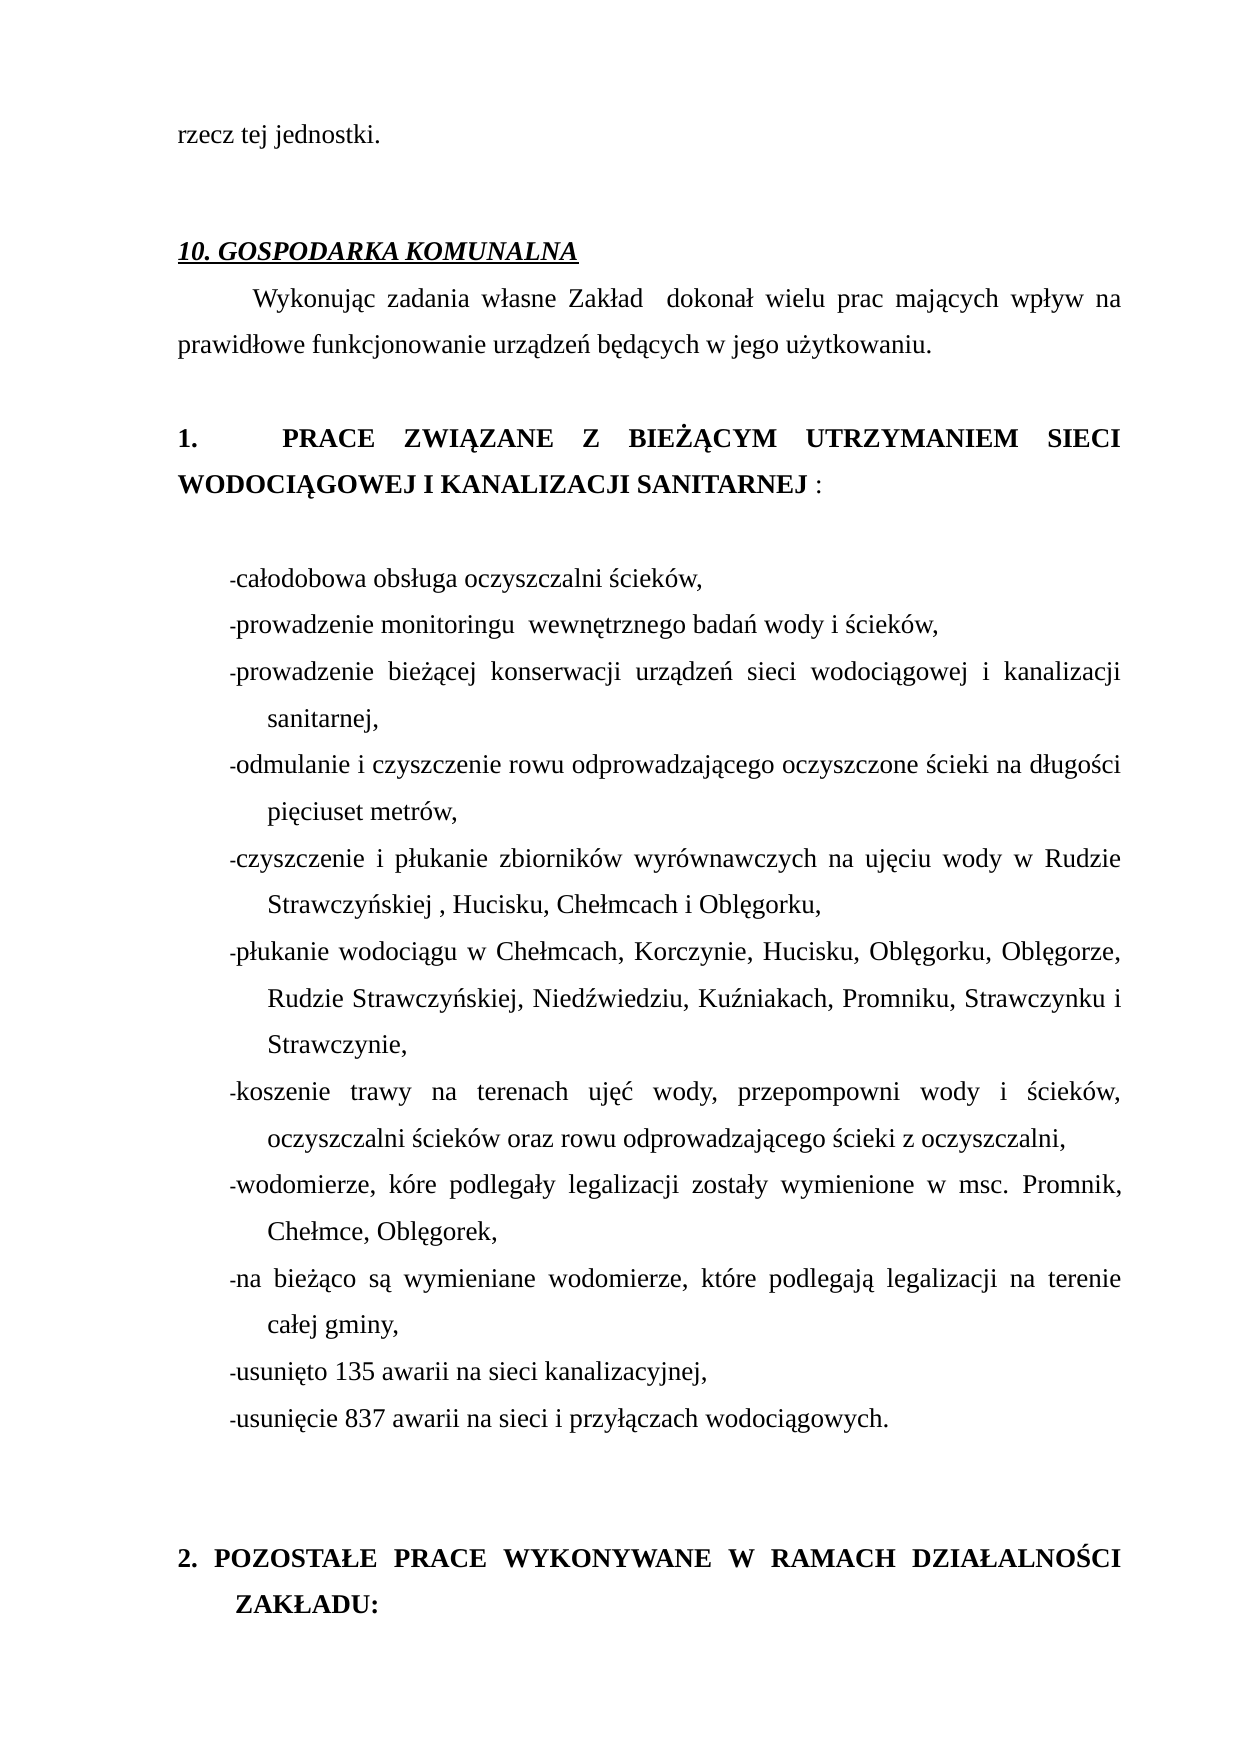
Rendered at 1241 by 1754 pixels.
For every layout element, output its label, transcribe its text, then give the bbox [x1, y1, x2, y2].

list wodomierze, kóre podlegały legalizacji zostały wymienione w msc. Promnik, Chełmce, Oblęgorek, [229, 1168, 1122, 1246]
list odmulanie i czyszczenie rowu odprowadzającego oczyszczone ścieki na długości pięciuset metrów, [229, 748, 1122, 826]
list prowadzenie monitoringu wewnętrznego badań wody i ścieków, [229, 608, 1122, 639]
list koszenie trawy na terenach ujęć wody, przepompowni wody i ścieków, oczyszczalni ścieków oraz rowu odprowadzającego ścieki z oczyszczalni, [229, 1075, 1122, 1153]
list na bieżąco są wymieniane wodomierze, które podlegają legalizacji na terenie całej gminy, [229, 1262, 1122, 1339]
list czyszczenie i płukanie zbiorników wyrównawczych na ujęciu wody w Rudzie Strawczyńskiej , Hucisku, Chełmcach i Oblęgorku, [229, 842, 1122, 919]
text 10. GOSPODARKA KOMUNALNA [177, 235, 1122, 266]
text Wykonując zadania własne Zakład dokonał wielu prac mających wpływ na prawidłowe funkcjonowanie urządzeń będących w jego użytkowaniu. [177, 282, 1122, 359]
list prowadzenie bieżącej konserwacji urządzeń sieci wodociągowej i kanalizacji sanitarnej, [229, 655, 1122, 733]
text rzecz tej jednostki. [177, 118, 1122, 149]
text 2. POZOSTAŁE PRACE WYKONYWANE W RAMACH DZIAŁALNOŚCI ZAKŁADU: [177, 1542, 1122, 1619]
list płukanie wodociągu w Chełmcach, Korczynie, Hucisku, Oblęgorku, Oblęgorze, Rudzie Strawczyńskiej, Niedźwiedziu, Kuźniakach, Promniku, Strawczynku i Strawczynie, [229, 935, 1122, 1059]
list usunięcie 837 awarii na sieci i przyłączach wodociągowych. [229, 1402, 1122, 1433]
text 1. PRACE ZWIĄZANE Z BIEŻĄCYM UTRZYMANIEM SIECI WODOCIĄGOWEJ I KANALIZACJI SANITARNEJ : [177, 422, 1122, 499]
list całodobowa obsługa oczyszczalni ścieków, [229, 562, 1122, 593]
list usunięto 135 awarii na sieci kanalizacyjnej, [229, 1355, 1122, 1386]
